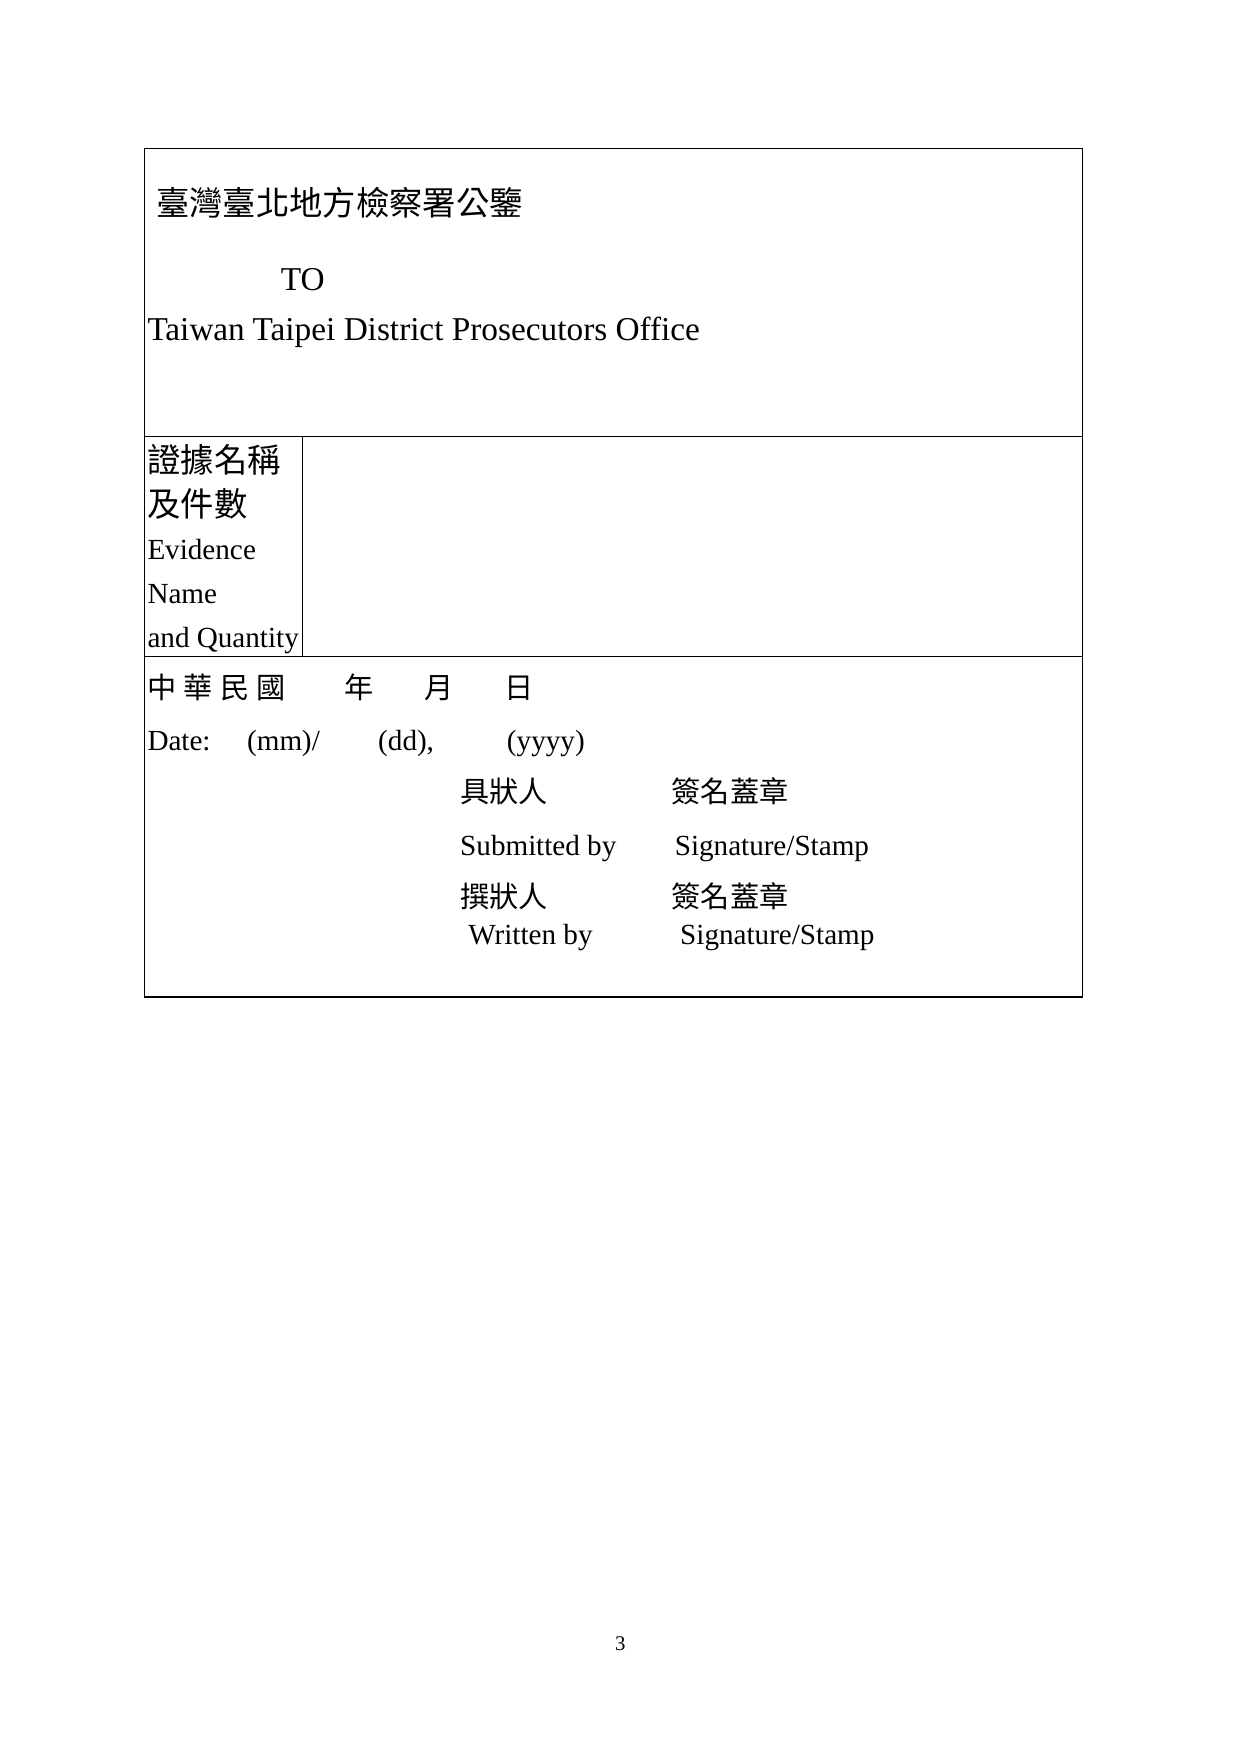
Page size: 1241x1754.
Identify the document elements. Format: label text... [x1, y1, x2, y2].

table_cell 證據名稱 及件數 Evidence Name and Quantity [145, 437, 302, 656]
table_cell [303, 437, 1082, 656]
table_cell 臺灣臺北地方檢察署公鑒 TO Taiwan Taipei District Prosecutors Office [145, 149, 1082, 436]
table_cell 中 華 民 國 年 月 日 Date: (mm)/ (dd), (yyyy) 具狀人 簽名蓋章 Submitted by Signature/Stamp 撰狀人 簽名蓋章 Written by Signature/Stamp [145, 657, 1082, 996]
